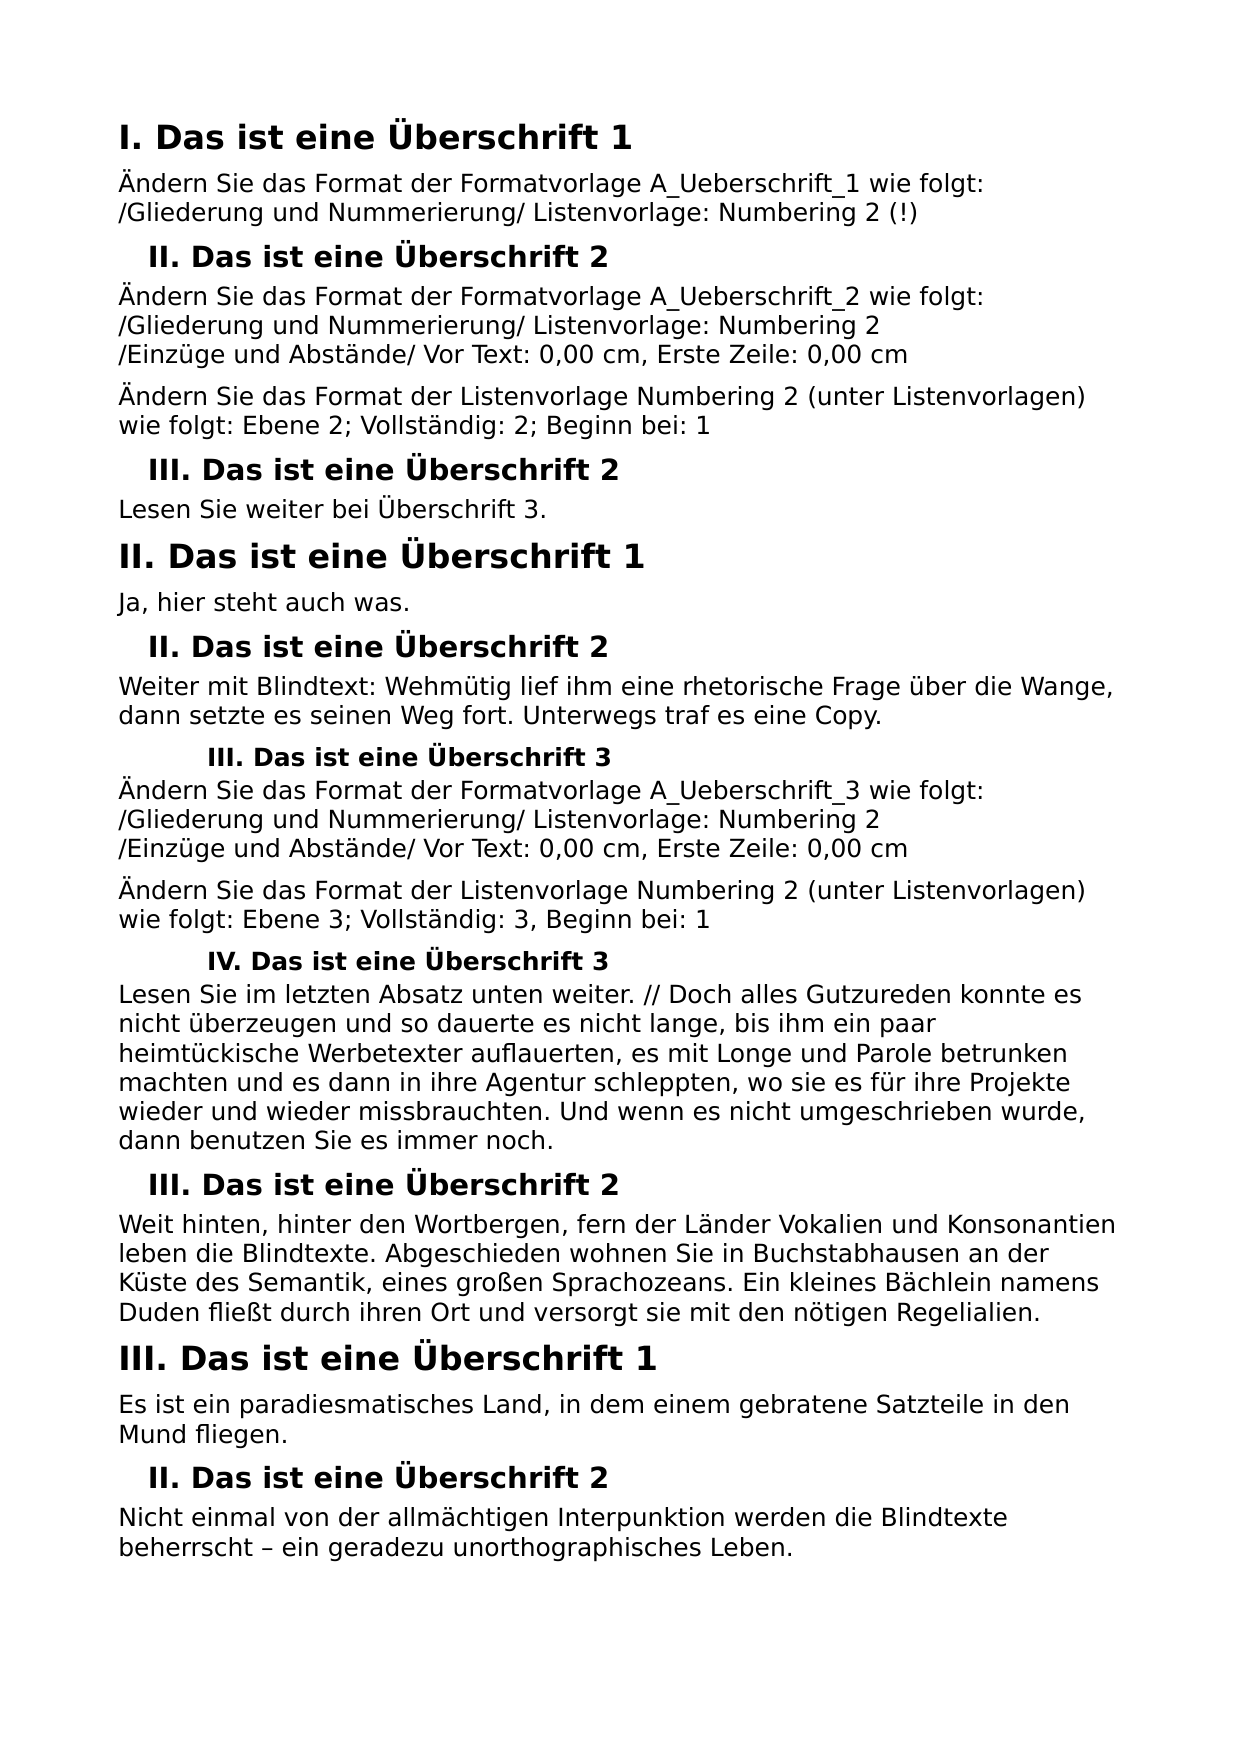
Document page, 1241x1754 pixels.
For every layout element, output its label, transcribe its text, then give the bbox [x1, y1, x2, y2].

text Ändern Sie das Format der Formatvorlage A_Ueberschrift_3 wie folgt: /Gliederung und Nummerierung/ Listenvorlage: Numbering 2 /Einzüge und Abstände/ Vor Text: 0,00 cm, Erste Zeile: 0,00 cm [118, 776, 1122, 864]
text Ändern Sie das Format der Formatvorlage A_Ueberschrift_2 wie folgt: /Gliederung und Nummerierung/ Listenvorlage: Numbering 2 /Einzüge und Abstände/ Vor Text: 0,00 cm, Erste Zeile: 0,00 cm [118, 282, 1122, 370]
subtitle Das ist eine Überschrift 2 [148, 453, 1122, 487]
text Nicht einmal von der allmächtigen Interpunktion werden die Blindtexte beherrscht – ein geradezu unorthographisches Leben. [118, 1504, 1122, 1562]
subtitle Das ist eine Überschrift 2 [148, 630, 1122, 664]
text Ändern Sie das Format der Formatvorlage A_Ueberschrift_1 wie folgt: /Gliederung und Nummerierung/ Listenvorlage: Numbering 2 (!) [118, 169, 1122, 228]
subtitle Das ist eine Überschrift 1 [118, 118, 1122, 157]
subtitle Das ist eine Überschrift 2 [148, 1461, 1122, 1495]
text Es ist ein paradiesmatisches Land, in dem einem gebratene Satzteile in den Mund fliegen. [118, 1391, 1122, 1449]
text Weit hinten, hinter den Wortbergen, fern der Länder Vokalien und Konsonantien leben die Blindtexte. Abgeschieden wohnen Sie in Buchstabhausen an der Küste des Semantik, eines großen Sprachozeans. Ein kleines Bächlein namens Duden fließt durch ihren Ort und versorgt sie mit den nötigen Regelialien. [118, 1210, 1122, 1327]
text Ändern Sie das Format der Listenvorlage Numbering 2 (unter Listenvorlagen) wie folgt: Ebene 3; Vollständig: 3, Beginn bei: 1 [118, 876, 1122, 935]
text Weiter mit Blindtext: Wehmütig lief ihm eine rhetorische Frage über die Wange, dann setzte es seinen Weg fort. Unterwegs traf es eine Copy. [118, 672, 1122, 731]
subtitle Das ist eine Überschrift 3 [207, 743, 1122, 772]
subtitle Das ist eine Überschrift 2 [148, 240, 1122, 274]
text Lesen Sie im letzten Absatz unten weiter. // Doch alles Gutzureden konnte es nicht überzeugen und so dauerte es nicht lange, bis ihm ein paar heimtückische Werbetexter auflauerten, es mit Longe und Parole betrunken machten und es dann in ihre Agentur schleppten, wo sie es für ihre Projekte wieder und wieder missbrauchten. Und wenn es nicht umgeschrieben wurde, dann benutzen Sie es immer noch. [118, 981, 1122, 1156]
subtitle Das ist eine Überschrift 1 [118, 1339, 1122, 1378]
subtitle Das ist eine Überschrift 2 [148, 1168, 1122, 1202]
text Lesen Sie weiter bei Überschrift 3. [118, 495, 1122, 524]
subtitle Das ist eine Überschrift 3 [207, 947, 1122, 976]
subtitle Das ist eine Überschrift 1 [118, 537, 1122, 576]
text Ändern Sie das Format der Listenvorlage Numbering 2 (unter Listenvorlagen) wie folgt: Ebene 2; Vollständig: 2; Beginn bei: 1 [118, 382, 1122, 441]
text Ja, hier steht auch was. [118, 588, 1122, 617]
